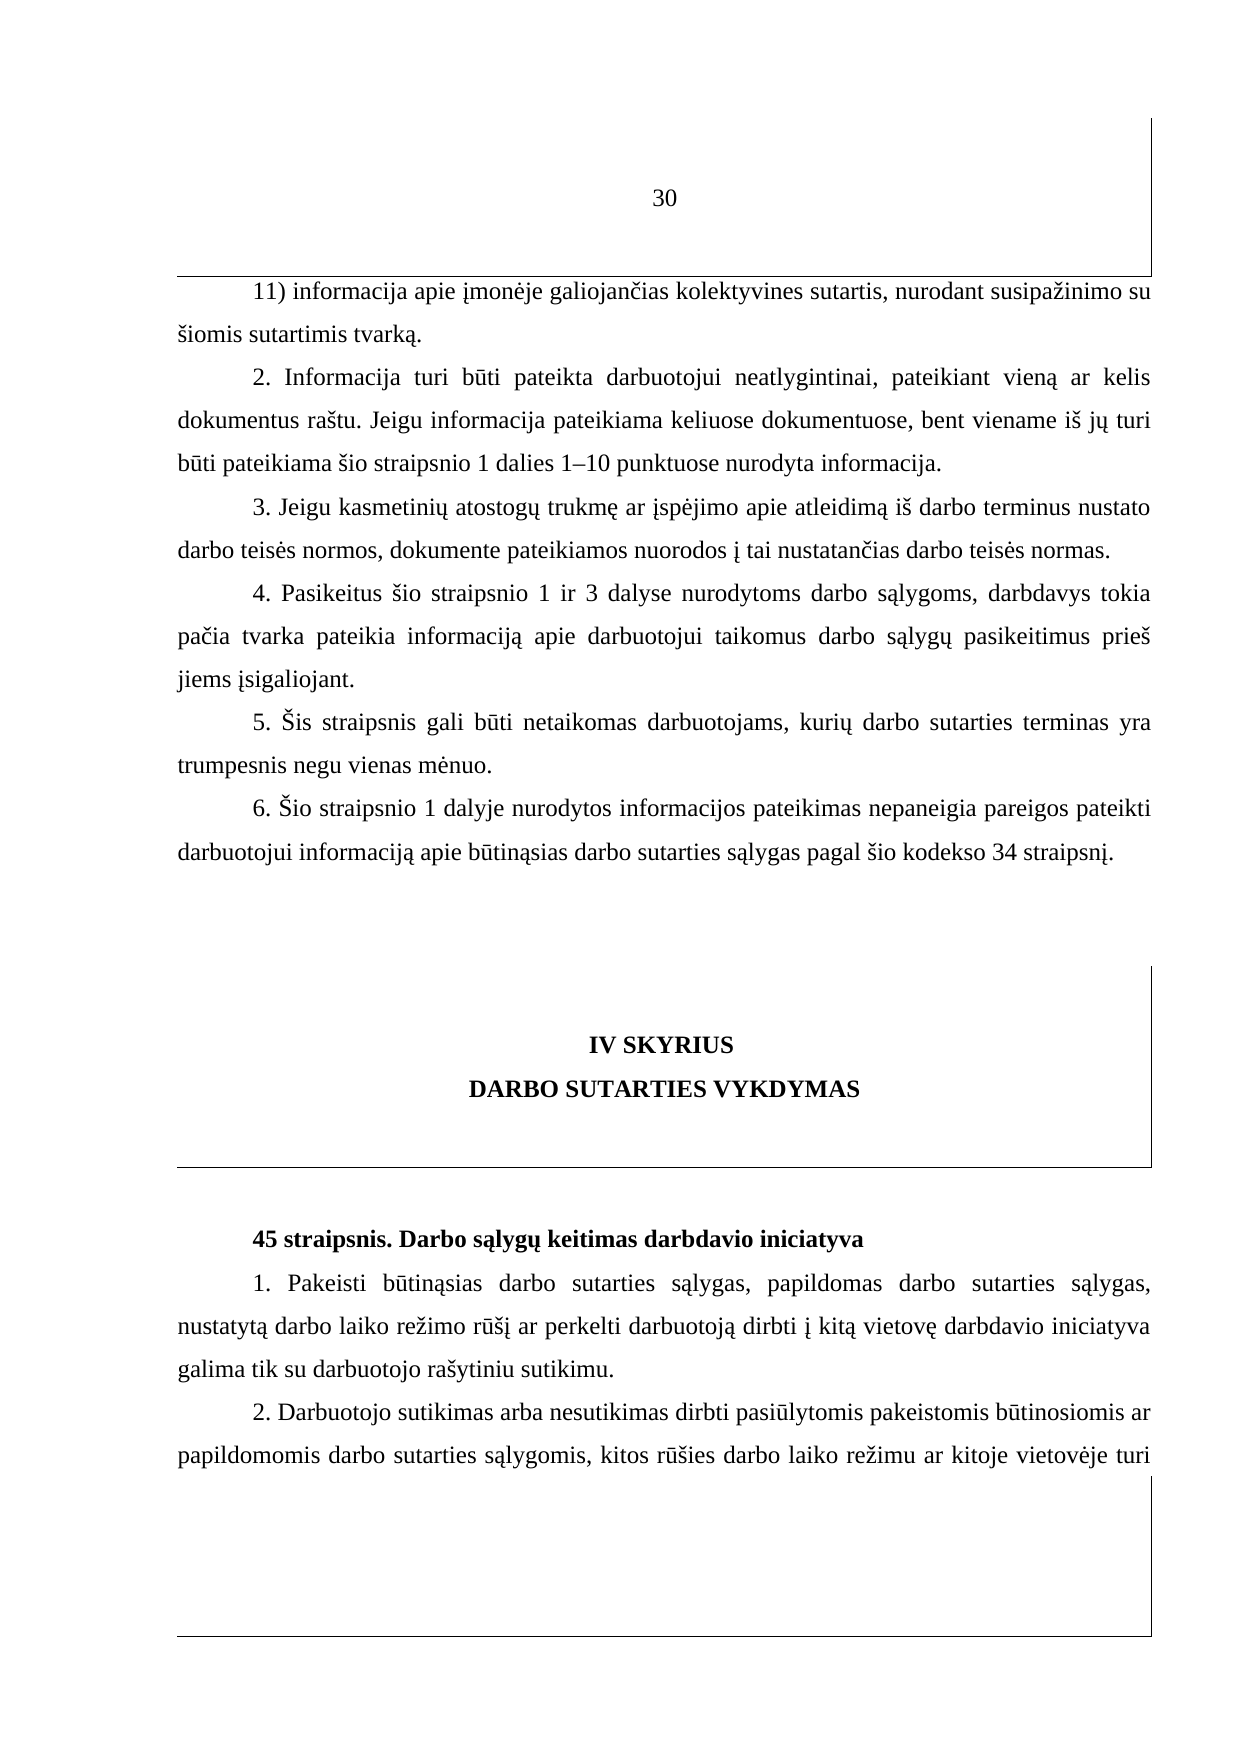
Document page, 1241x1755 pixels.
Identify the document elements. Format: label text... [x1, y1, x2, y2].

subtitle DARBO SUTARTIES VYKDYMAS [177, 1009, 1152, 1167]
text 4. Pasikeitus šio straipsnio 1 ir 3 dalyse nurodytoms darbo sąlygoms, darbdavys tokia pačia tvarka pateikia informaciją apie darbuotojui taikomus darbo sąlygų pasikeitimus prieš jiems įsigaliojant. [177, 578, 1152, 693]
text 11) informacija apie įmonėje galiojančias kolektyvines sutartis, nurodant susipažinimo su šiomis sutartimis tvarką. [177, 276, 1152, 348]
text 1. Pakeisti būtinąsias darbo sutarties sąlygas, papildomas darbo sutarties sąlygas, nustatytą darbo laiko režimo rūšį ar perkelti darbuotoją dirbti į kitą vietovę darbdavio iniciatyva galima tik su darbuotojo rašytiniu sutikimu. [177, 1268, 1152, 1383]
text 6. Šio straipsnio 1 dalyje nurodytos informacijos pateikimas nepaneigia pareigos pateikti darbuotojui informaciją apie būtinąsias darbo sutarties sąlygas pagal šio kodekso 34 straipsnį. [177, 793, 1152, 865]
text 3. Jeigu kasmetinių atostogų trukmę ar įspėjimo apie atleidimą iš darbo terminus nustato darbo teisės normos, dokumente pateikiamos nuorodos į tai nustatančias darbo teisės normas. [177, 492, 1152, 563]
text 2. Informacija turi būti pateikta darbuotojui neatlygintinai, pateikiant vieną ar kelis dokumentus raštu. Jeigu informacija pateikiama keliuose dokumentuose, bent viename iš jų turi būti pateikiama šio straipsnio 1 dalies 1–10 punktuose nurodyta informacija. [177, 362, 1152, 477]
subtitle 45 straipsnis. Darbo sąlygų keitimas darbdavio iniciatyva [177, 1224, 1152, 1253]
subtitle IV SKYRIUS [177, 966, 1151, 1009]
text 2. Darbuotojo sutikimas arba nesutikimas dirbti pasiūlytomis pakeistomis būtinosiomis ar papildomomis darbo sutarties sąlygomis, kitos rūšies darbo laiko režimu ar kitoje vietovėje turi [177, 1397, 1152, 1469]
text 5. Šis straipsnis gali būti netaikomas darbuotojams, kurių darbo sutarties terminas yra trumpesnis negu vienas mėnuo. [177, 707, 1152, 779]
